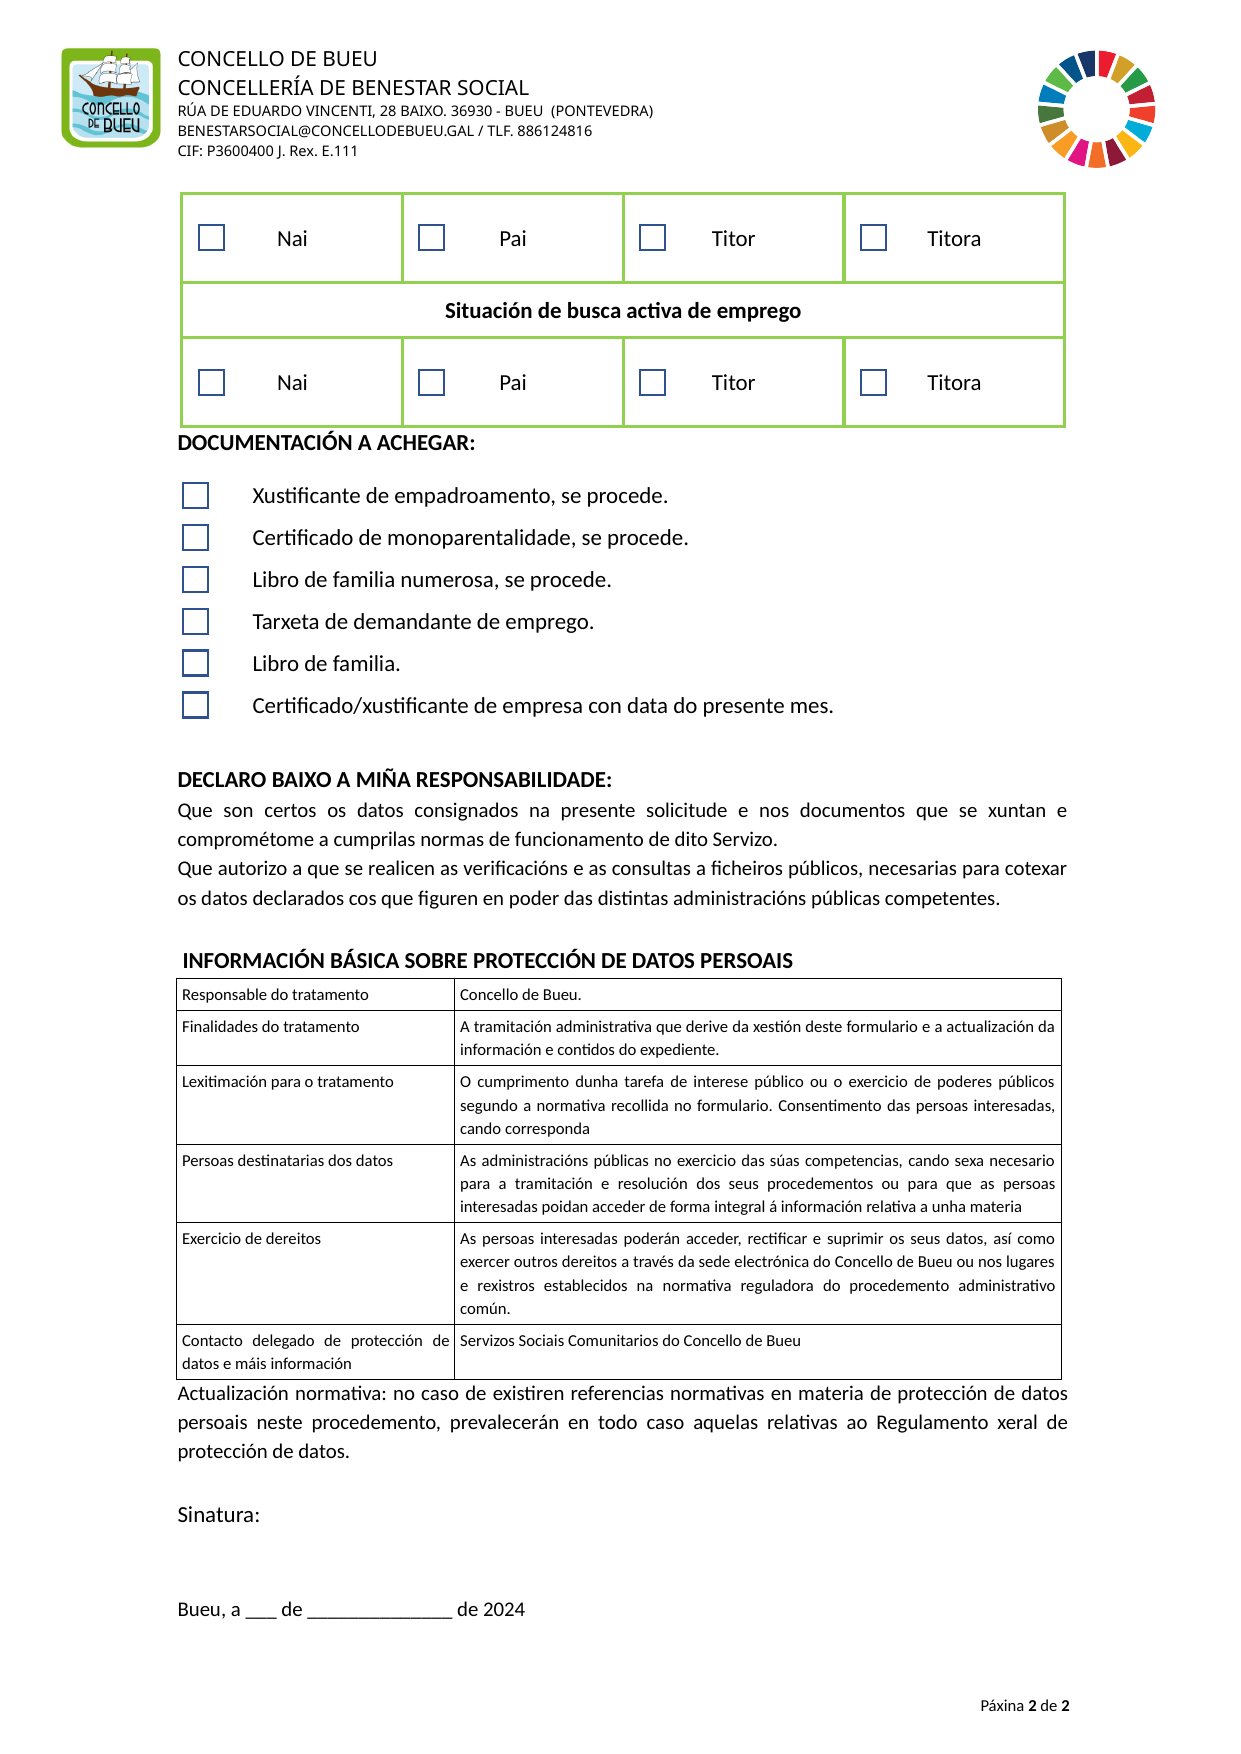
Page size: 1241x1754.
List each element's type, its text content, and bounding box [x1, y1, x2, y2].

table_cell As administracións públicas no exercicio das súas competencias, cando sexa necesario para a tramitación e resolución dos seus procedementos ou para que as persoas interesadas poidan acceder de forma integral á información relativa a unha materia [455, 1145, 1061, 1222]
text Xustificante de empadroamento, se procede. [177, 481, 1069, 509]
text Certificado/xustificante de empresa con data do presente mes. [209, 691, 1069, 719]
table_cell Pai [404, 339, 622, 425]
text Que autorizo a que se realicen as verificacións e as consultas a ficheiros públicos, necesarias para cotexar os datos declarados cos que figuren en poder das distintas administracións públicas competentes. [177, 856, 1069, 910]
table_cell Finalidades do tratamento [177, 1011, 454, 1065]
table_cell Servizos Sociais Comunitarios do Concello de Bueu [455, 1325, 1061, 1379]
text INFORMACIÓN BÁSICA SOBRE PROTECCIÓN DE DATOS PERSOAIS [177, 946, 1069, 974]
table_cell Contacto delegado de protección de datos e máis información [177, 1325, 454, 1379]
table_cell Titora [846, 339, 1063, 425]
table_cell Titor [625, 195, 842, 281]
text DECLARO BAIXO A MIÑA RESPONSABILIDADE: [177, 765, 1069, 793]
table_cell Pai [404, 195, 622, 281]
picture [1035, 48, 1158, 171]
text Sinatura: [177, 1500, 1069, 1528]
table_cell Lexitimación para o tratamento [177, 1066, 454, 1144]
text DOCUMENTACIÓN A ACHEGAR: [177, 428, 1069, 456]
table_header Responsable do tratamento [177, 979, 454, 1010]
table_cell Nai [183, 195, 401, 281]
table_cell Persoas destinatarias dos datos [177, 1145, 454, 1222]
picture [52, 41, 173, 155]
text Actualización normativa: no caso de existiren referencias normativas en materia de protección de datos persoais neste procedemento, prevalecerán en todo caso aquelas relativas ao Regulamento xeral de protección de datos. [177, 1380, 1069, 1464]
table_cell Titora [846, 195, 1063, 281]
table_cell As persoas interesadas poderán acceder, rectificar e suprimir os seus datos, así como exercer outros dereitos a través da sede electrónica do Concello de Bueu ou nos lugares e rexistros establecidos na normativa reguladora do procedemento administrativo común. [455, 1223, 1061, 1324]
table_cell Nai [183, 339, 401, 425]
table_cell A tramitación administrativa que derive da xestión deste formulario e a actualización da información e contidos do expediente. [455, 1011, 1061, 1065]
table_cell O cumprimento dunha tarefa de interese público ou o exercicio de poderes públicos segundo a normativa recollida no formulario. Consentimento das persoas interesadas, cando corresponda [455, 1066, 1061, 1144]
table_cell Titor [625, 339, 842, 425]
text Tarxeta de demandante de emprego. [177, 607, 1069, 635]
text Libro de familia numerosa, se procede. [177, 565, 1069, 593]
text Que son certos os datos consignados na presente solicitude e nos documentos que se xuntan e comprométome a cumprilas normas de funcionamento de dito Servizo. [177, 797, 1069, 852]
table_header Concello de Bueu. [455, 979, 1061, 1010]
table_cell Situación de busca activa de emprego [183, 284, 1063, 336]
text Certificado de monoparentalidade, se procede. [177, 523, 1069, 551]
text Libro de familia. [209, 649, 1069, 677]
text Bueu, a ___ de ______________ de 2024 [177, 1596, 1069, 1622]
table_cell Exercicio de dereitos [177, 1223, 454, 1324]
